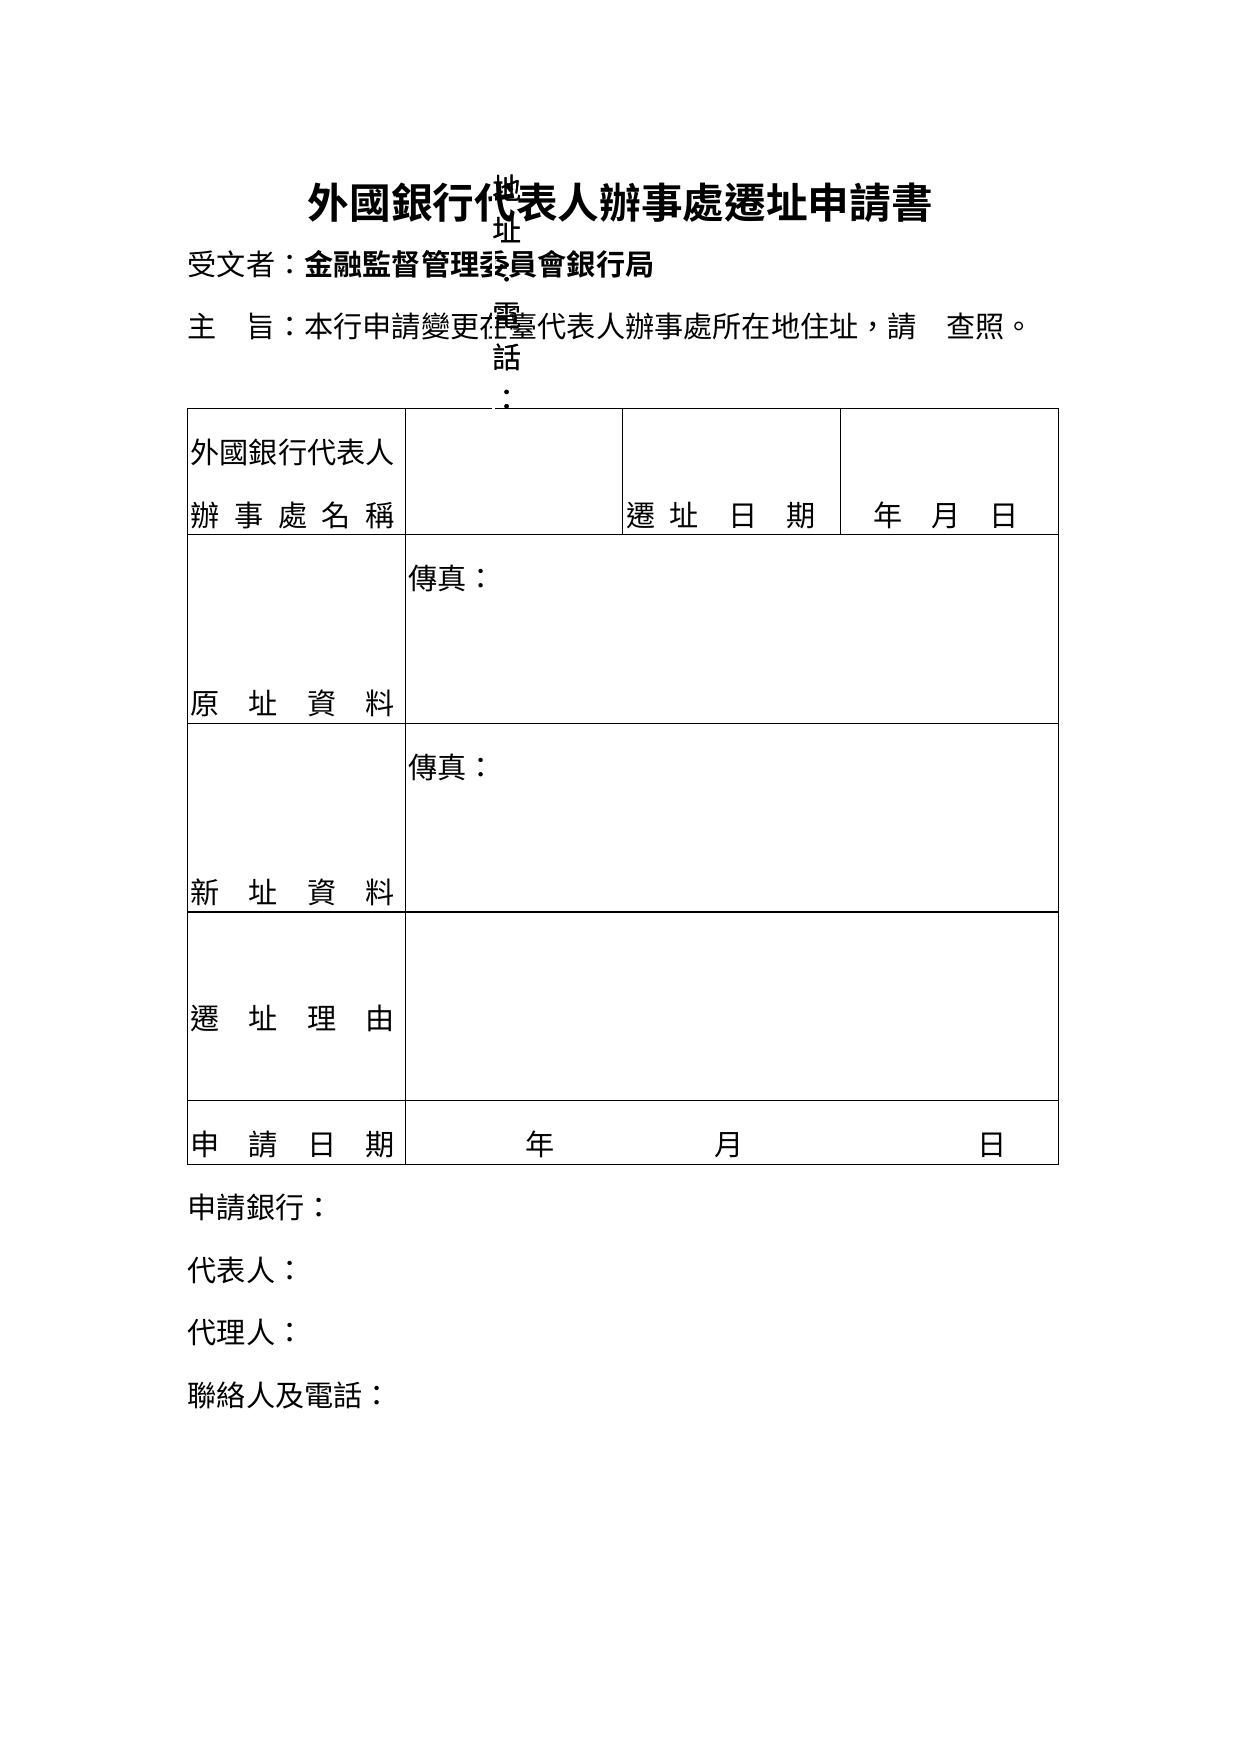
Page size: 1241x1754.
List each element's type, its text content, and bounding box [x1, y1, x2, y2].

table_cell 傳真： [406, 535, 1058, 723]
table_cell 新 址 資 料 [188, 724, 405, 911]
table_header 外國銀行代表人辦 事 處 名 稱 [188, 409, 405, 534]
text 代理人： [187, 1289, 1053, 1352]
table_header 遷 址 日 期 [623, 409, 840, 534]
table_header 年 月 日 [841, 409, 1058, 534]
text 受文者：金融監督管理委員會銀行局 [495, 221, 1053, 283]
text 申請銀行： [187, 1165, 1053, 1227]
text 主 旨：本行申請變更在臺代表人辦事處所在地住址，請 查照。 [187, 283, 492, 346]
table_cell 年 月 日 [406, 1101, 1058, 1163]
table_cell 遷 址 理 由 [188, 913, 405, 1100]
table_header [406, 409, 622, 534]
table_cell 原 址 資 料 [188, 535, 405, 723]
text 主 旨：本行申請變更在臺代表人辦事處所在地住址，請 查照。 [495, 283, 1053, 346]
text 受文者：金融監督管理委員會銀行局 [187, 221, 492, 283]
text 外國銀行代表人辦事處遷址申請書 [187, 158, 1053, 221]
table_cell 傳真： [406, 724, 1058, 911]
table_cell [406, 913, 1058, 1100]
text 代表人： [187, 1227, 1053, 1289]
text 聯絡人及電話： [187, 1352, 1053, 1414]
table_cell 申 請 日 期 [188, 1101, 405, 1163]
